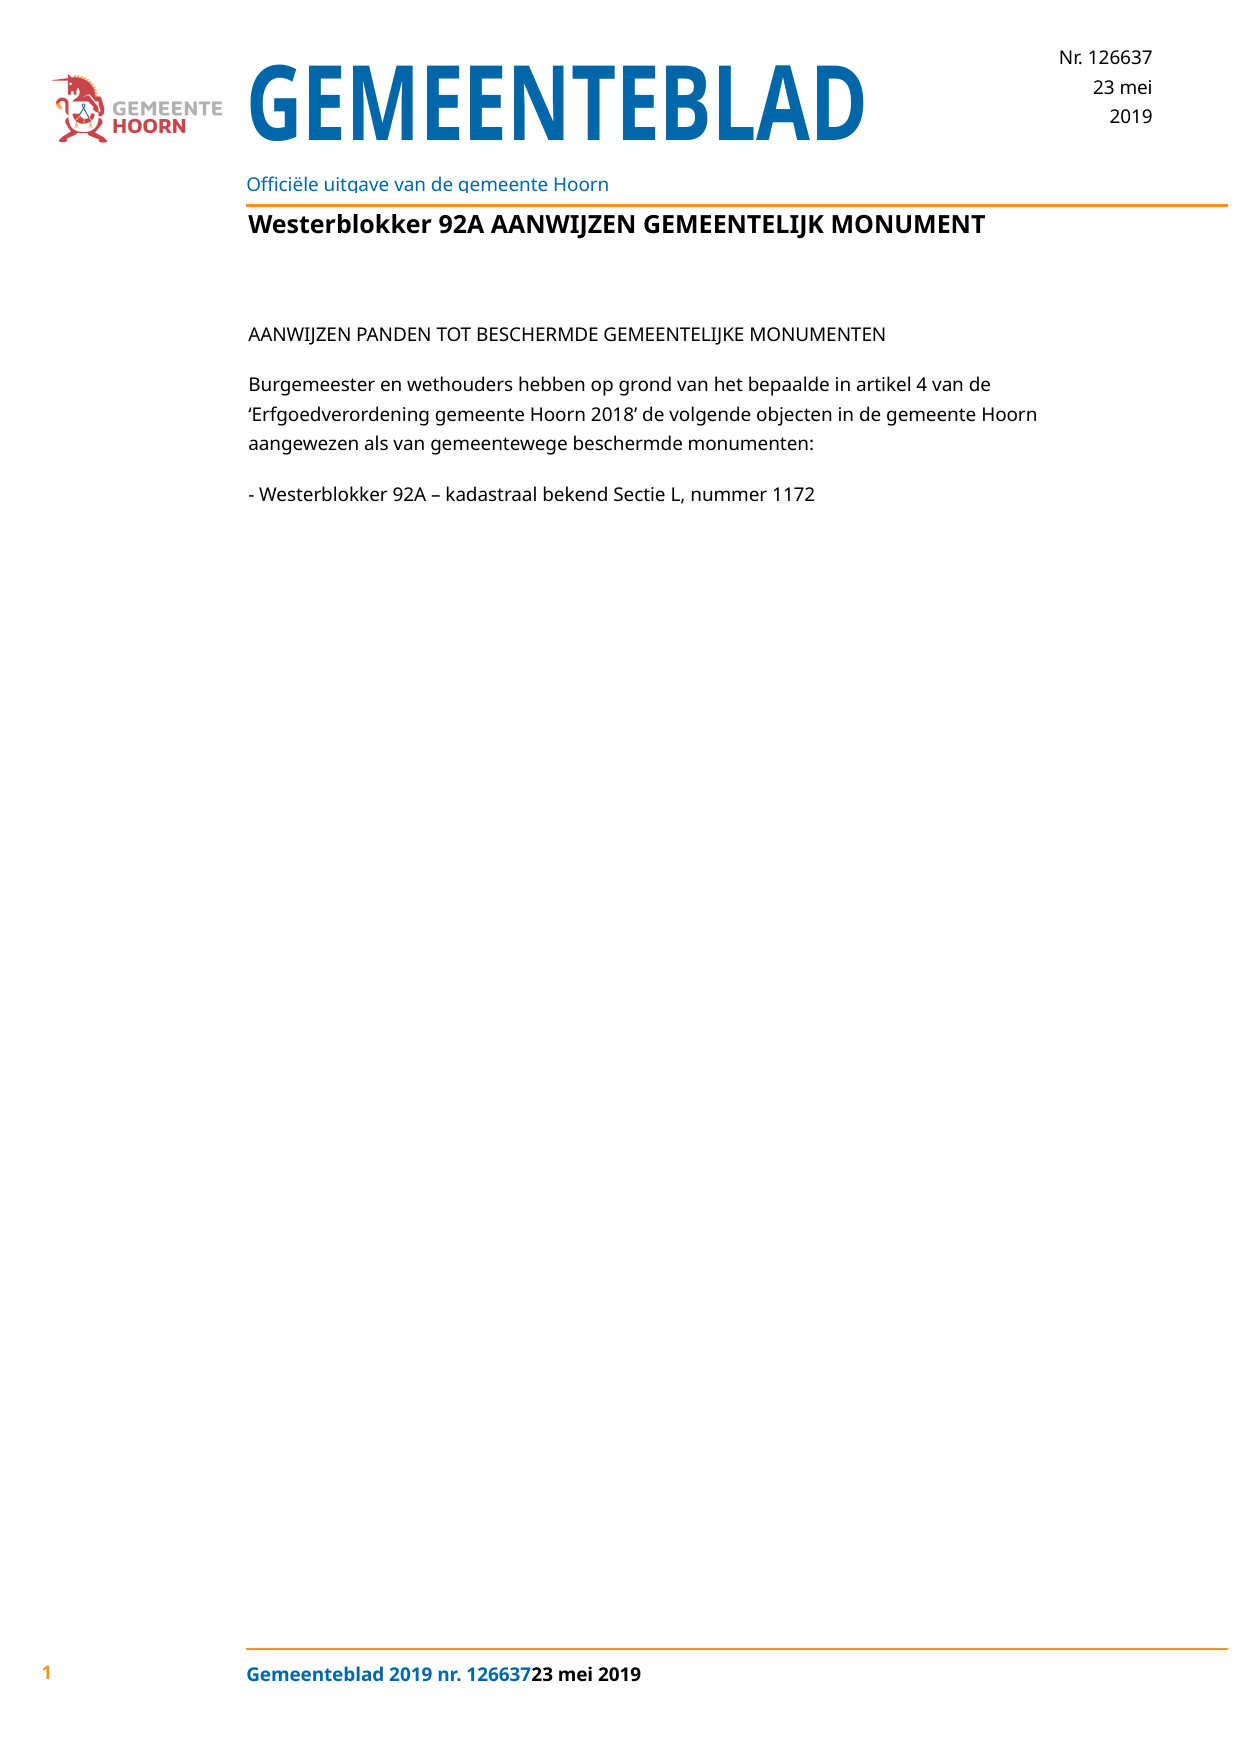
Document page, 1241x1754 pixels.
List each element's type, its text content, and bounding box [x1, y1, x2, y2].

text - Westerblokker 92A – kadastraal bekend Sectie L, nummer 1172 [248, 481, 1152, 506]
text Westerblokker 92A AANWIJZEN GEMEENTELIJK MONUMENT [248, 207, 1152, 241]
text Burgemeester en wethouders hebben op grond van het bepaalde in artikel 4 van de ‘Erfgoedverordening gemeente Hoorn 2018’ de volgende objecten in de gemeente Hoorn aangewezen als van gemeentewege beschermde monumenten: [248, 371, 1152, 456]
text AANWIJZEN PANDEN TOT BESCHERMDE GEMEENTELIJKE MONUMENTEN [248, 321, 1152, 346]
picture [41, 47, 231, 172]
